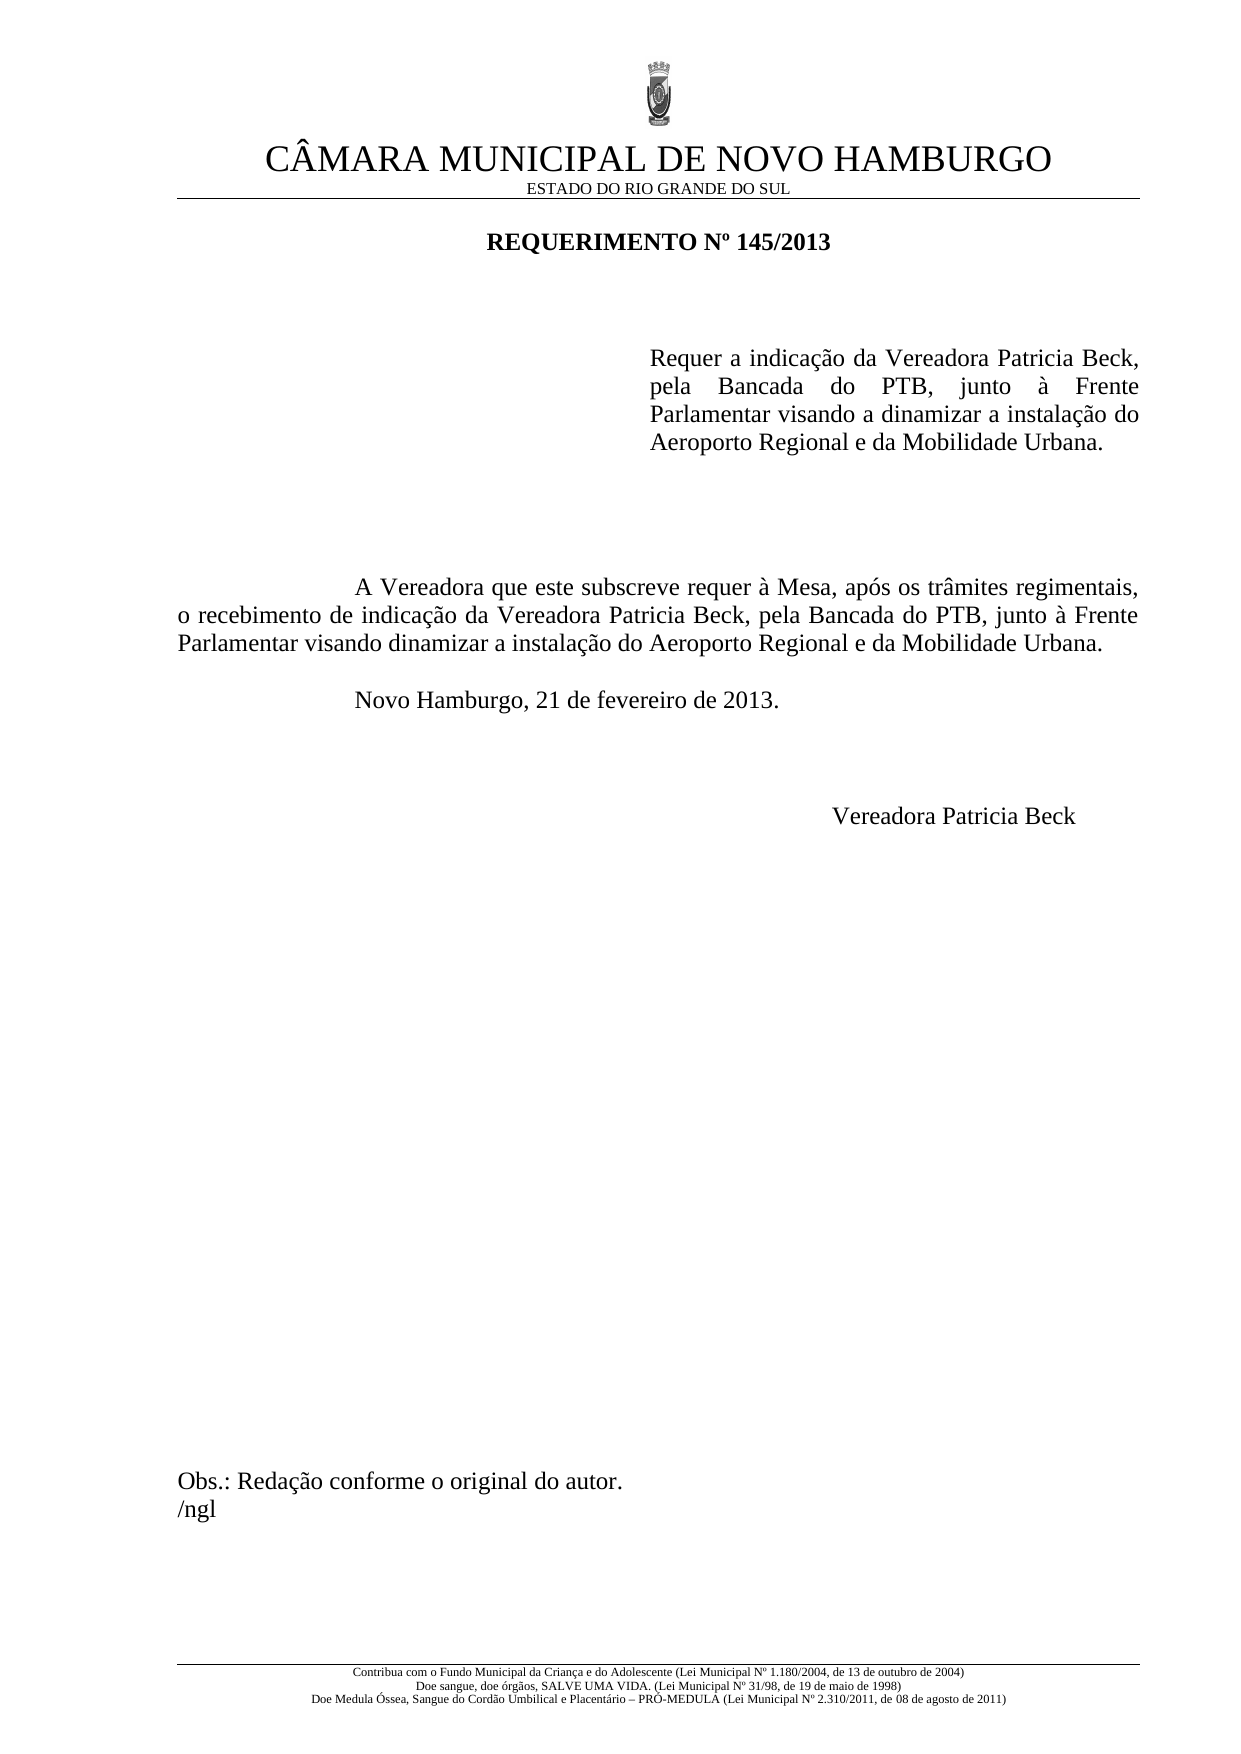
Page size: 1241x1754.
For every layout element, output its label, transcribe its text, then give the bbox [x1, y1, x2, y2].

text A Vereadora que este subscreve requer à Mesa, após os trâmites regimentais, o recebimento de indicação da Vereadora Patricia Beck, pela Bancada do PTB, junto à Frente Parlamentar visando dinamizar a instalação do Aeroporto Regional e da Mobilidade Urbana. [177, 573, 1140, 657]
text /ngl [177, 1495, 1140, 1523]
text Novo Hamburgo, 21 de fevereiro de 2013. [177, 686, 1140, 714]
text Requer a indicação da Vereadora Patricia Beck, pela Bancada do PTB, junto à Frente Parlamentar visando a dinamizar a instalação do Aeroporto Regional e da Mobilidade Urbana. [649, 344, 1140, 455]
title REQUERIMENTO Nº 145/2013 [177, 228, 1140, 256]
text Obs.: Redação conforme o original do autor. [177, 1467, 1140, 1495]
text Vereadora Patricia Beck [768, 802, 1140, 830]
